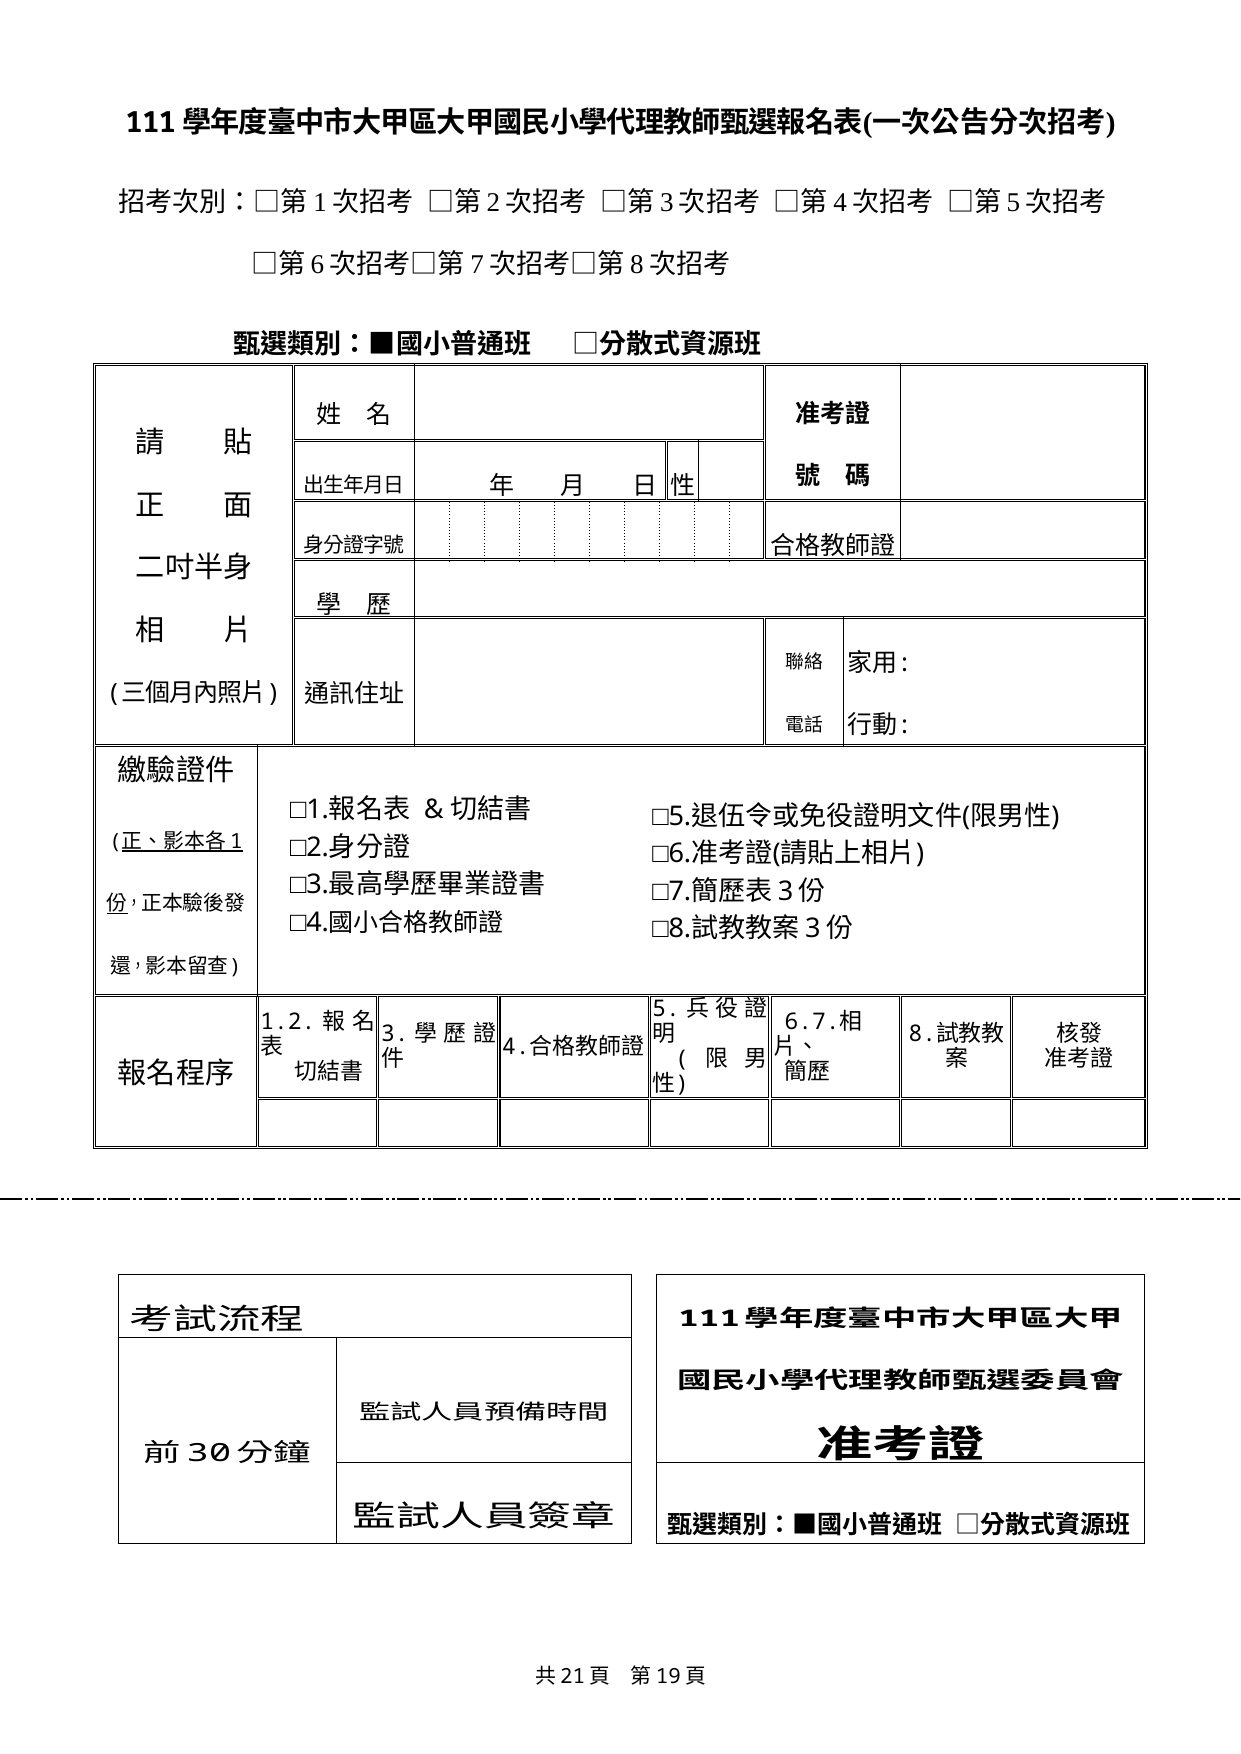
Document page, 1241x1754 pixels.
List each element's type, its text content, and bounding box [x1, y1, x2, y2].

table_cell [651, 1100, 768, 1146]
table_cell [632, 1337, 656, 1462]
table_cell 6.7.相片、 簡歷 [772, 997, 899, 1097]
table_cell 通訊住址 [295, 619, 414, 744]
table_cell 監試人員預備時間 [337, 1338, 631, 1462]
table_cell [730, 502, 763, 558]
table_header 准考證 號 碼 [766, 366, 900, 499]
table_cell [632, 1462, 656, 1543]
table_cell [695, 502, 729, 558]
table_cell 3.學歷證件 [379, 997, 497, 1097]
table_header [415, 366, 763, 438]
table_cell [449, 502, 484, 558]
table_cell [484, 502, 519, 558]
table_cell 監試人員簽章 [337, 1463, 631, 1543]
table_cell 繳驗證件 (正、影本各1份，正本驗後發還，影本留查) [96, 747, 257, 993]
table_cell [590, 502, 624, 558]
table_cell 前30分鐘 [119, 1338, 336, 1543]
table_cell 1.2.報名表 切結書 [259, 997, 376, 1097]
table_cell 8.試教教案 [902, 997, 1010, 1097]
table_header [901, 366, 1144, 499]
table_cell [501, 1100, 648, 1146]
table_cell □1.報名表 & 切結書 □2.身分證 □3.最高學歷畢業證書 □4.國小合格教師證 [258, 747, 649, 993]
text 招考次別：□第1次招考 □第2次招考 □第3次招考 □第4次招考 □第5次招考□第6次招考□第7次招考□第8次招考 [118, 158, 1122, 283]
table_cell 報名程序 [96, 997, 256, 1146]
table_cell [625, 502, 659, 558]
table_cell [699, 442, 763, 499]
table_header 考試流程 [119, 1275, 631, 1337]
table_cell 合格教師證字號 [766, 502, 900, 558]
table_cell 年 月 日 [415, 442, 665, 499]
table_cell 出生年月日 [295, 442, 414, 499]
table_cell [660, 502, 694, 558]
table_header 姓 名 [295, 366, 414, 438]
table_cell [379, 1100, 497, 1146]
table_cell 家用: 行動: [844, 619, 1144, 744]
table_cell [1013, 1100, 1144, 1146]
table_cell 核發 准考證 [1013, 997, 1144, 1097]
table_cell 5.兵役證明 (限男性) [651, 997, 768, 1097]
table_cell [519, 502, 554, 558]
table_cell [415, 502, 449, 558]
table_cell 學 歷 (報考資格學歷) [295, 561, 414, 616]
table_cell 4.合格教師證 [501, 997, 648, 1097]
table_cell 性別 [668, 442, 698, 499]
table_cell 身分證字號 [295, 502, 414, 558]
text 111學年度臺中市大甲區大甲國民小學代理教師甄選報名表(一次公告分次招考) [118, 78, 1122, 141]
table_header 請 貼 正 面 二吋半身 相 片 (三個月內照片) [96, 366, 292, 744]
table_cell □5.退伍令或免役證明文件(限男性) □6.准考證(請貼上相片) □7.簡歷表3份 □8.試教教案3份 [649, 747, 1144, 993]
table_cell [554, 502, 589, 558]
table_cell [415, 619, 763, 744]
table_cell 甄選類別：■國小普通班 □分散式資源班 [657, 1463, 1144, 1543]
table_cell [772, 1100, 899, 1146]
table_cell [902, 1100, 1010, 1146]
text 甄選類別：■國小普通班 □分散式資源班 [118, 300, 1122, 363]
table_cell [259, 1100, 376, 1146]
table_cell 聯絡 電話 [766, 619, 843, 744]
table_header 111學年度臺中市大甲區大甲國民小學代理教師甄選委員會准考證 [657, 1275, 1144, 1462]
table_header [632, 1274, 656, 1337]
table_cell [901, 502, 1144, 558]
table_cell [415, 561, 1144, 616]
